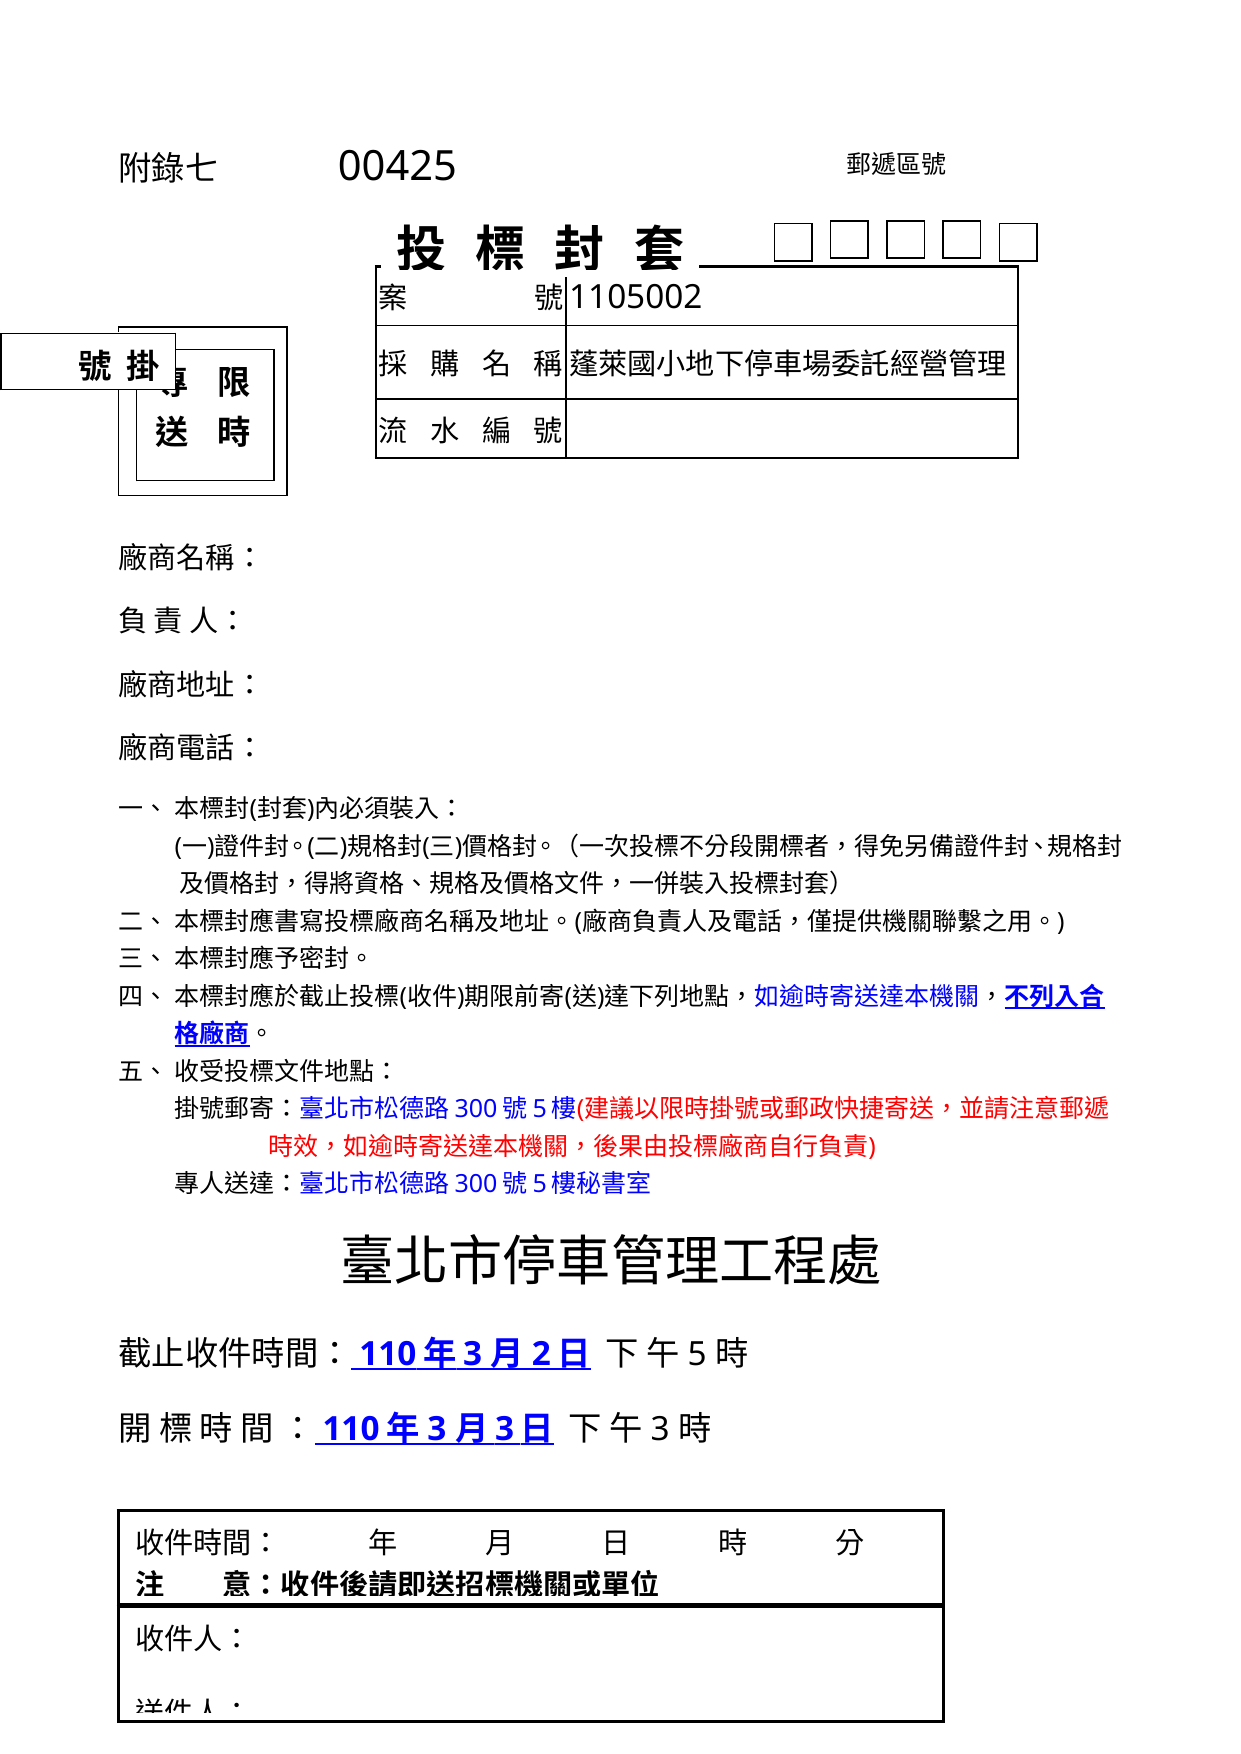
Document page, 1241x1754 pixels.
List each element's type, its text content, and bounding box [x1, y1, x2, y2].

text 專 送 [144, 365, 203, 465]
text 負 責 人： [118, 598, 1122, 640]
text 截止收件時間： 110年3 月 2日 下 午 5 時 [118, 1313, 1122, 1388]
list 本標封應於截止投標(收件)期限前寄(送)達下列地點，如逾時寄送達本機關，不列入合格廠商。 [118, 976, 1122, 1051]
text 郵遞區號 [846, 153, 953, 178]
text 廠商名稱： [118, 534, 1122, 577]
list 本標封應書寫投標廠商名稱及地址。(廠商負責人及電話，僅提供機關聯繫之用。) [118, 901, 1122, 938]
table_cell [567, 400, 1017, 457]
text 廠商名稱： [288, 352, 375, 394]
text 號 [71, 349, 119, 374]
list 本標封應予密封。 [118, 938, 1122, 976]
table_cell 蓬萊國小地下停車場委託經營管理 [567, 326, 1017, 398]
text 投標封套 [396, 209, 684, 269]
text [120, 1512, 942, 1603]
text 掛 [119, 349, 167, 374]
text 收件人： [135, 1615, 927, 1658]
table_header 1105002 [567, 268, 1017, 324]
table_cell 採購名稱 [377, 326, 565, 398]
text 限 時 [203, 365, 266, 465]
text 廠商電話： [118, 725, 1122, 767]
text 收件時間： 年 月 日 時 分 [135, 1519, 927, 1562]
list 收受投標文件地點： [118, 1051, 1122, 1088]
text 注 意：收件後請即送招標機關或單位 [135, 1562, 927, 1595]
text 臺北市停車管理工程處 [99, 1201, 1122, 1313]
list 本標封(封套)內必須裝入： [118, 788, 1122, 826]
table_cell 流水編號 [377, 400, 565, 457]
text 掛號郵寄：臺北市松德路300號5樓(建議以限時掛號或郵政快捷寄送，並請注意郵遞時效，如逾時寄送達本機關，後果由投標廠商自行負責) [174, 1088, 1122, 1163]
text 專人送達：臺北市松德路300號5樓秘書室 [174, 1163, 1122, 1201]
table_header 案號 [377, 268, 565, 324]
text 附錄七 00425 [118, 127, 1122, 202]
text 廠商名稱： [1019, 352, 1122, 394]
text 廠商地址： [118, 661, 1122, 703]
text 開 標 時 間 ： 110年 3 月3日 下 午 3 時 [118, 1388, 1122, 1463]
text (一)證件封。(二)規格封(三)價格封。（一次投標不分段開標者，得免另備證件封、規格封及價格封，得將資格、規格及價格文件，一併裝入投標封套） [174, 826, 1122, 901]
text 送件人： [135, 1690, 927, 1713]
